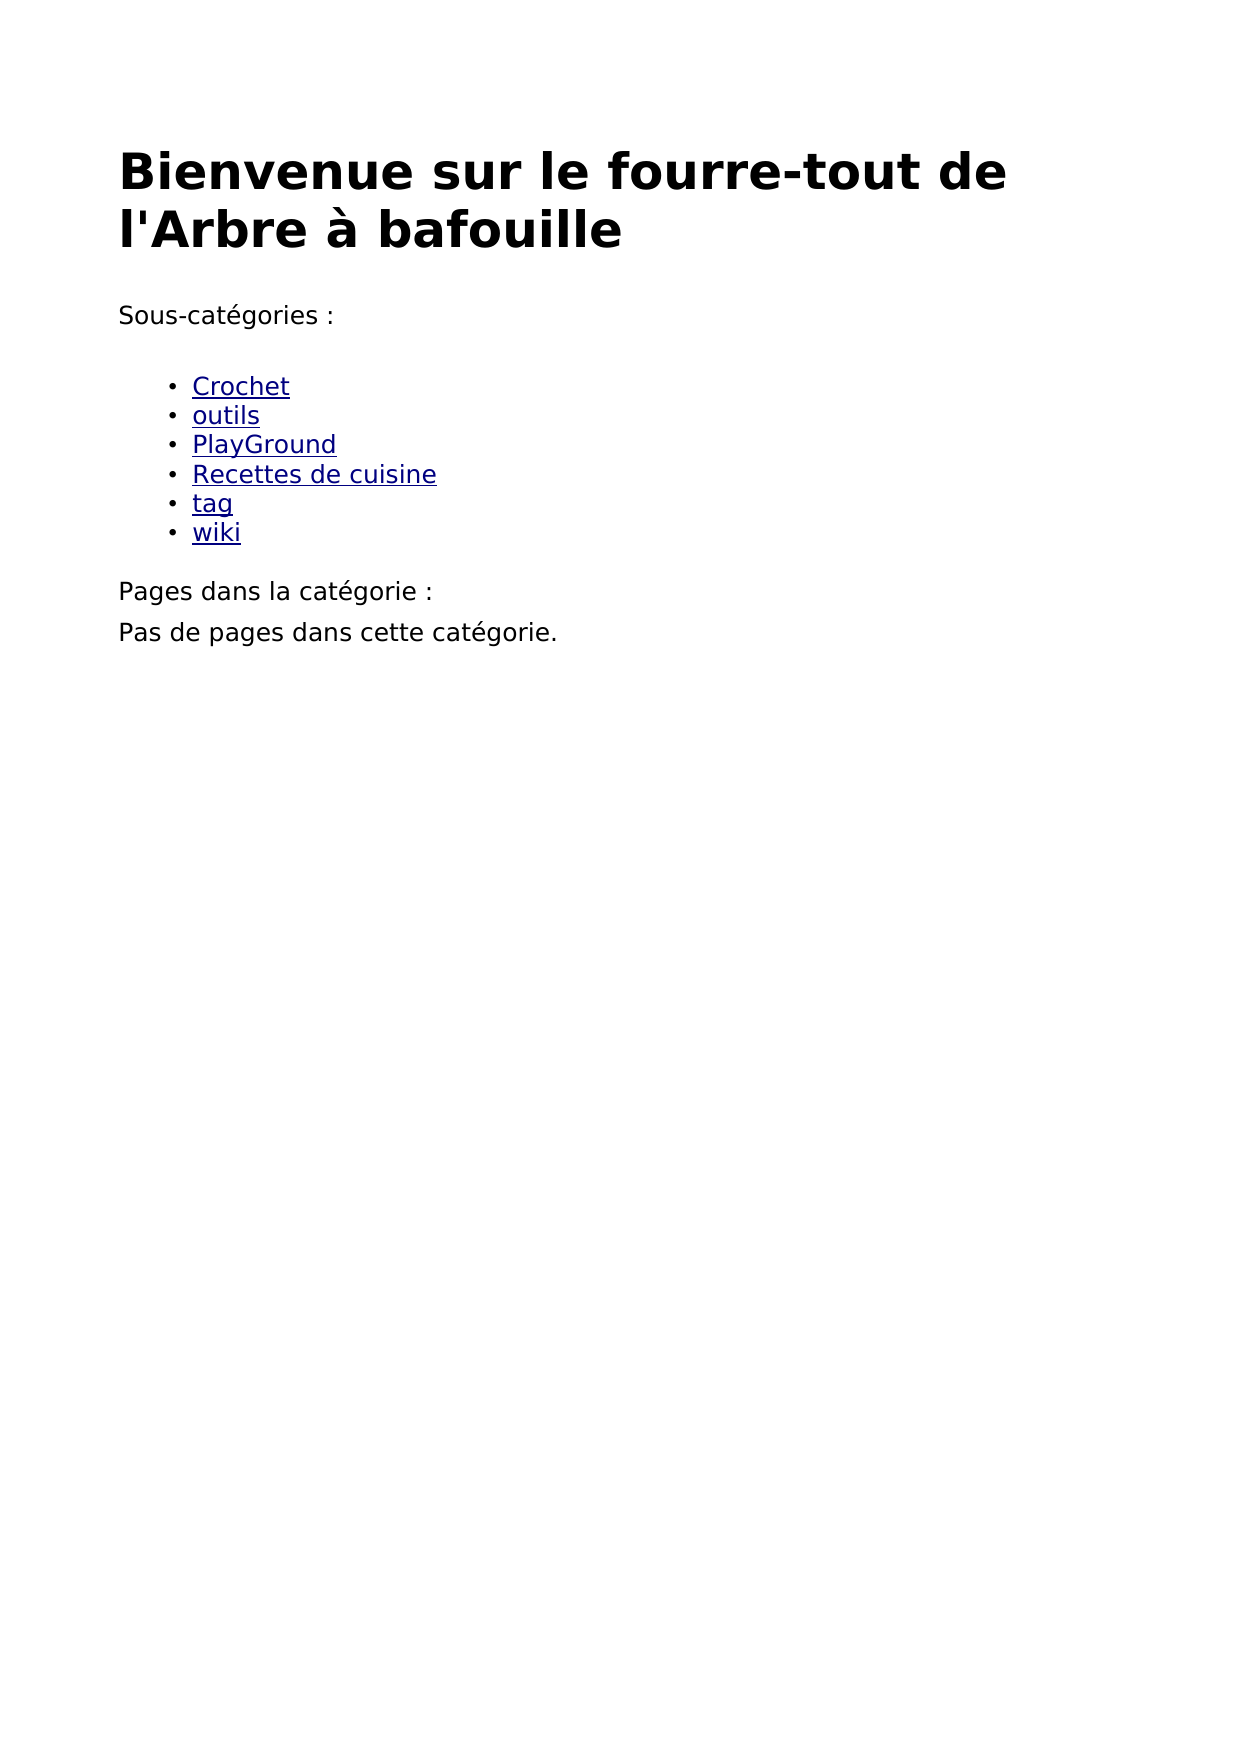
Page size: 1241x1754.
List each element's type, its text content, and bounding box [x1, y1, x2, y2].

list PlayGround [177, 431, 1122, 460]
list Crochet [177, 372, 1122, 402]
list tag [177, 489, 1122, 518]
text Pas de pages dans cette catégorie. [118, 618, 1122, 648]
list outils [177, 402, 1122, 431]
list Recettes de cuisine [177, 460, 1122, 489]
subtitle Bienvenue sur le fourre-tout de l'Arbre à bafouille [118, 143, 1122, 259]
text Sous-catégories : [118, 272, 1122, 330]
list wiki [177, 518, 1122, 547]
text Pages dans la catégorie : [118, 577, 1122, 606]
